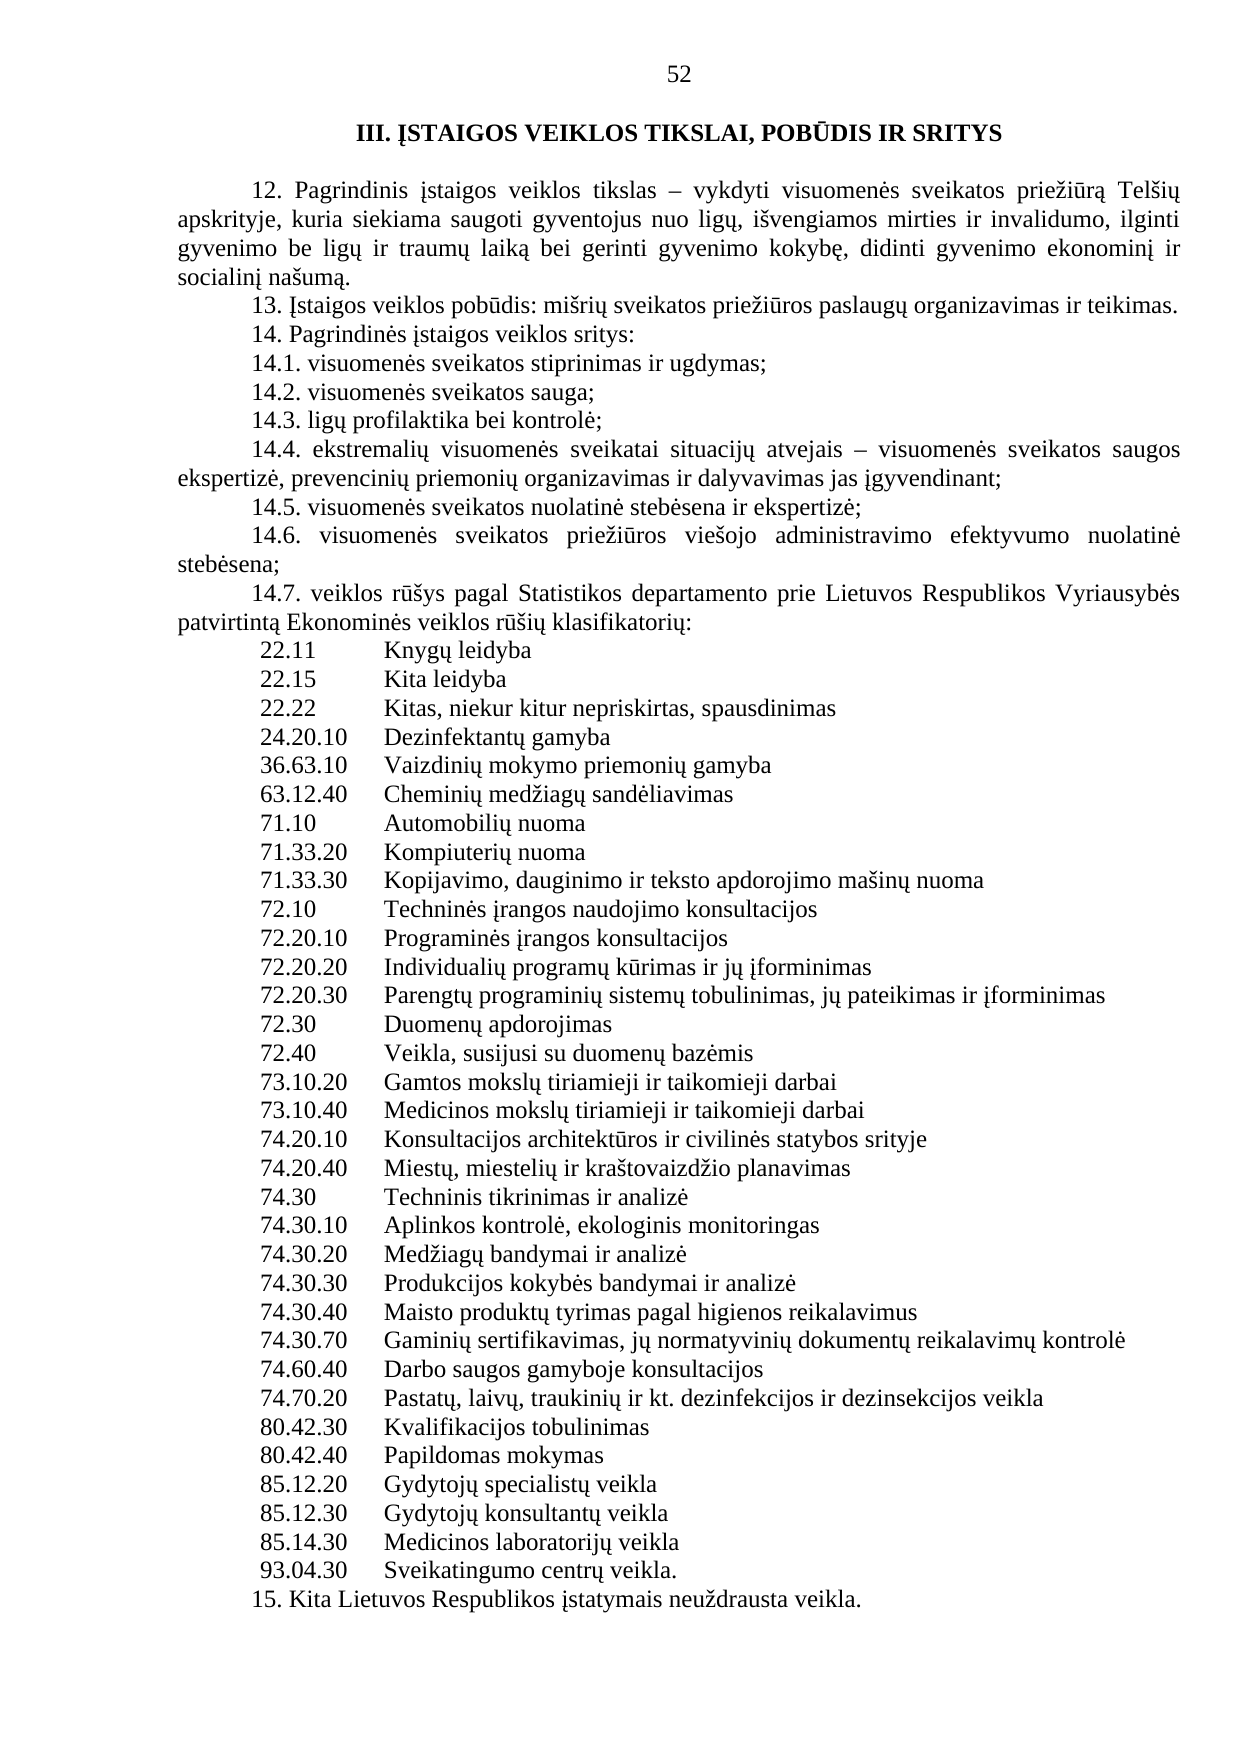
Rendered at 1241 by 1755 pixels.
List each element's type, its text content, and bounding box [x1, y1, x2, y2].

table_cell Duomenų apdorojimas [373, 1009, 1181, 1038]
table_cell Darbo saugos gamyboje konsultacijos [373, 1354, 1181, 1383]
table_cell Produkcijos kokybės bandymai ir analizė [373, 1268, 1181, 1297]
table_cell Parengtų programinių sistemų tobulinimas, jų pateikimas ir įforminimas [373, 981, 1181, 1009]
table_cell 74.30.20 [177, 1239, 372, 1268]
table_cell Cheminių medžiagų sandėliavimas [373, 779, 1181, 808]
table_cell 85.12.20 [177, 1469, 372, 1498]
table_cell 72.10 [177, 894, 372, 923]
table_cell 72.20.30 [177, 981, 372, 1009]
table_cell 85.12.30 [177, 1498, 372, 1527]
text 15. Kita Lietuvos Respublikos įstatymais neuždrausta veikla. [177, 1584, 1181, 1613]
text III. ĮSTAIGOS VEIKLOS TIKSLAI, POBŪDIS IR SRITYS [177, 118, 1181, 147]
text 14.4. ekstremalių visuomenės sveikatai situacijų atvejais – visuomenės sveikatos saugos ekspertizė, prevencinių priemonių organizavimas ir dalyvavimas jas įgyvendinant; [177, 434, 1181, 492]
text 14.7. veiklos rūšys pagal Statistikos departamento prie Lietuvos Respublikos Vyriausybės patvirtintą Ekonominės veiklos rūšių klasifikatorių: [177, 578, 1181, 636]
text 13. Įstaigos veiklos pobūdis: mišrių sveikatos priežiūros paslaugų organizavimas ir teikimas. [177, 291, 1181, 319]
table_cell Individualių programų kūrimas ir jų įforminimas [373, 952, 1181, 981]
table_cell 71.33.20 [177, 837, 372, 866]
text 14. Pagrindinės įstaigos veiklos sritys: [177, 319, 1181, 348]
table_cell 74.30.70 [177, 1326, 372, 1354]
table_cell Maisto produktų tyrimas pagal higienos reikalavimus [373, 1297, 1181, 1326]
table_cell 93.04.30 [177, 1556, 372, 1584]
table_cell 74.70.20 [177, 1383, 372, 1412]
table_cell Gydytojų specialistų veikla [373, 1469, 1181, 1498]
table_cell 80.42.30 [177, 1412, 372, 1441]
table_cell Medžiagų bandymai ir analizė [373, 1239, 1181, 1268]
table_cell Aplinkos kontrolė, ekologinis monitoringas [373, 1211, 1181, 1239]
table_cell Papildomas mokymas [373, 1441, 1181, 1469]
table_cell 72.30 [177, 1009, 372, 1038]
table_cell 74.60.40 [177, 1354, 372, 1383]
table_cell Automobilių nuoma [373, 808, 1181, 837]
table_header 22.11 [177, 636, 372, 664]
text 14.2. visuomenės sveikatos sauga; [177, 377, 1181, 406]
table_cell Kopijavimo, dauginimo ir teksto apdorojimo mašinų nuoma [373, 866, 1181, 894]
table_cell 71.33.30 [177, 866, 372, 894]
text 14.3. ligų profilaktika bei kontrolė; [177, 406, 1181, 434]
table_cell Pastatų, laivų, traukinių ir kt. dezinfekcijos ir dezinsekcijos veikla [373, 1383, 1181, 1412]
table_cell 72.40 [177, 1038, 372, 1067]
table_cell Kita leidyba [373, 664, 1181, 693]
table_cell 36.63.10 [177, 751, 372, 779]
table_cell 74.30.10 [177, 1211, 372, 1239]
table_cell 71.10 [177, 808, 372, 837]
table_cell 72.20.20 [177, 952, 372, 981]
table_cell Gydytojų konsultantų veikla [373, 1498, 1181, 1527]
table_cell 74.30.30 [177, 1268, 372, 1297]
table_cell Techninis tikrinimas ir analizė [373, 1182, 1181, 1211]
table_cell Sveikatingumo centrų veikla. [373, 1556, 1181, 1584]
text 14.5. visuomenės sveikatos nuolatinė stebėsena ir ekspertizė; [177, 492, 1181, 521]
table_cell Kompiuterių nuoma [373, 837, 1181, 866]
table_cell Kvalifikacijos tobulinimas [373, 1412, 1181, 1441]
table_cell Veikla, susijusi su duomenų bazėmis [373, 1038, 1181, 1067]
table_cell 24.20.10 [177, 722, 372, 751]
table_header Knygų leidyba [373, 636, 1181, 664]
table_cell 63.12.40 [177, 779, 372, 808]
table_cell Programinės įrangos konsultacijos [373, 923, 1181, 952]
table_cell Dezinfektantų gamyba [373, 722, 1181, 751]
table_cell 22.22 [177, 693, 372, 722]
table_cell 74.30.40 [177, 1297, 372, 1326]
table_cell 22.15 [177, 664, 372, 693]
text 12. Pagrindinis įstaigos veiklos tikslas – vykdyti visuomenės sveikatos priežiūrą Telšių apskrityje, kuria siekiama saugoti gyventojus nuo ligų, išvengiamos mirties ir invalidumo, ilginti gyvenimo be ligų ir traumų laiką bei gerinti gyvenimo kokybę, didinti gyvenimo ekonominį ir socialinį našumą. [177, 176, 1181, 291]
table_cell 85.14.30 [177, 1527, 372, 1556]
table_cell Kitas, niekur kitur nepriskirtas, spausdinimas [373, 693, 1181, 722]
table_cell 73.10.40 [177, 1096, 372, 1124]
table_cell 73.10.20 [177, 1067, 372, 1096]
table_cell Gaminių sertifikavimas, jų normatyvinių dokumentų reikalavimų kontrolė [373, 1326, 1181, 1354]
table_cell 74.20.40 [177, 1153, 372, 1182]
table_cell Gamtos mokslų tiriamieji ir taikomieji darbai [373, 1067, 1181, 1096]
table_cell Medicinos laboratorijų veikla [373, 1527, 1181, 1556]
table_cell 74.20.10 [177, 1124, 372, 1153]
table_cell Miestų, miestelių ir kraštovaizdžio planavimas [373, 1153, 1181, 1182]
table_cell Medicinos mokslų tiriamieji ir taikomieji darbai [373, 1096, 1181, 1124]
text 14.1. visuomenės sveikatos stiprinimas ir ugdymas; [177, 348, 1181, 377]
text 14.6. visuomenės sveikatos priežiūros viešojo administravimo efektyvumo nuolatinė stebėsena; [177, 521, 1181, 578]
table_cell Konsultacijos architektūros ir civilinės statybos srityje [373, 1124, 1181, 1153]
table_cell 80.42.40 [177, 1441, 372, 1469]
table_cell 72.20.10 [177, 923, 372, 952]
table_cell Vaizdinių mokymo priemonių gamyba [373, 751, 1181, 779]
table_cell 74.30 [177, 1182, 372, 1211]
table_cell Techninės įrangos naudojimo konsultacijos [373, 894, 1181, 923]
